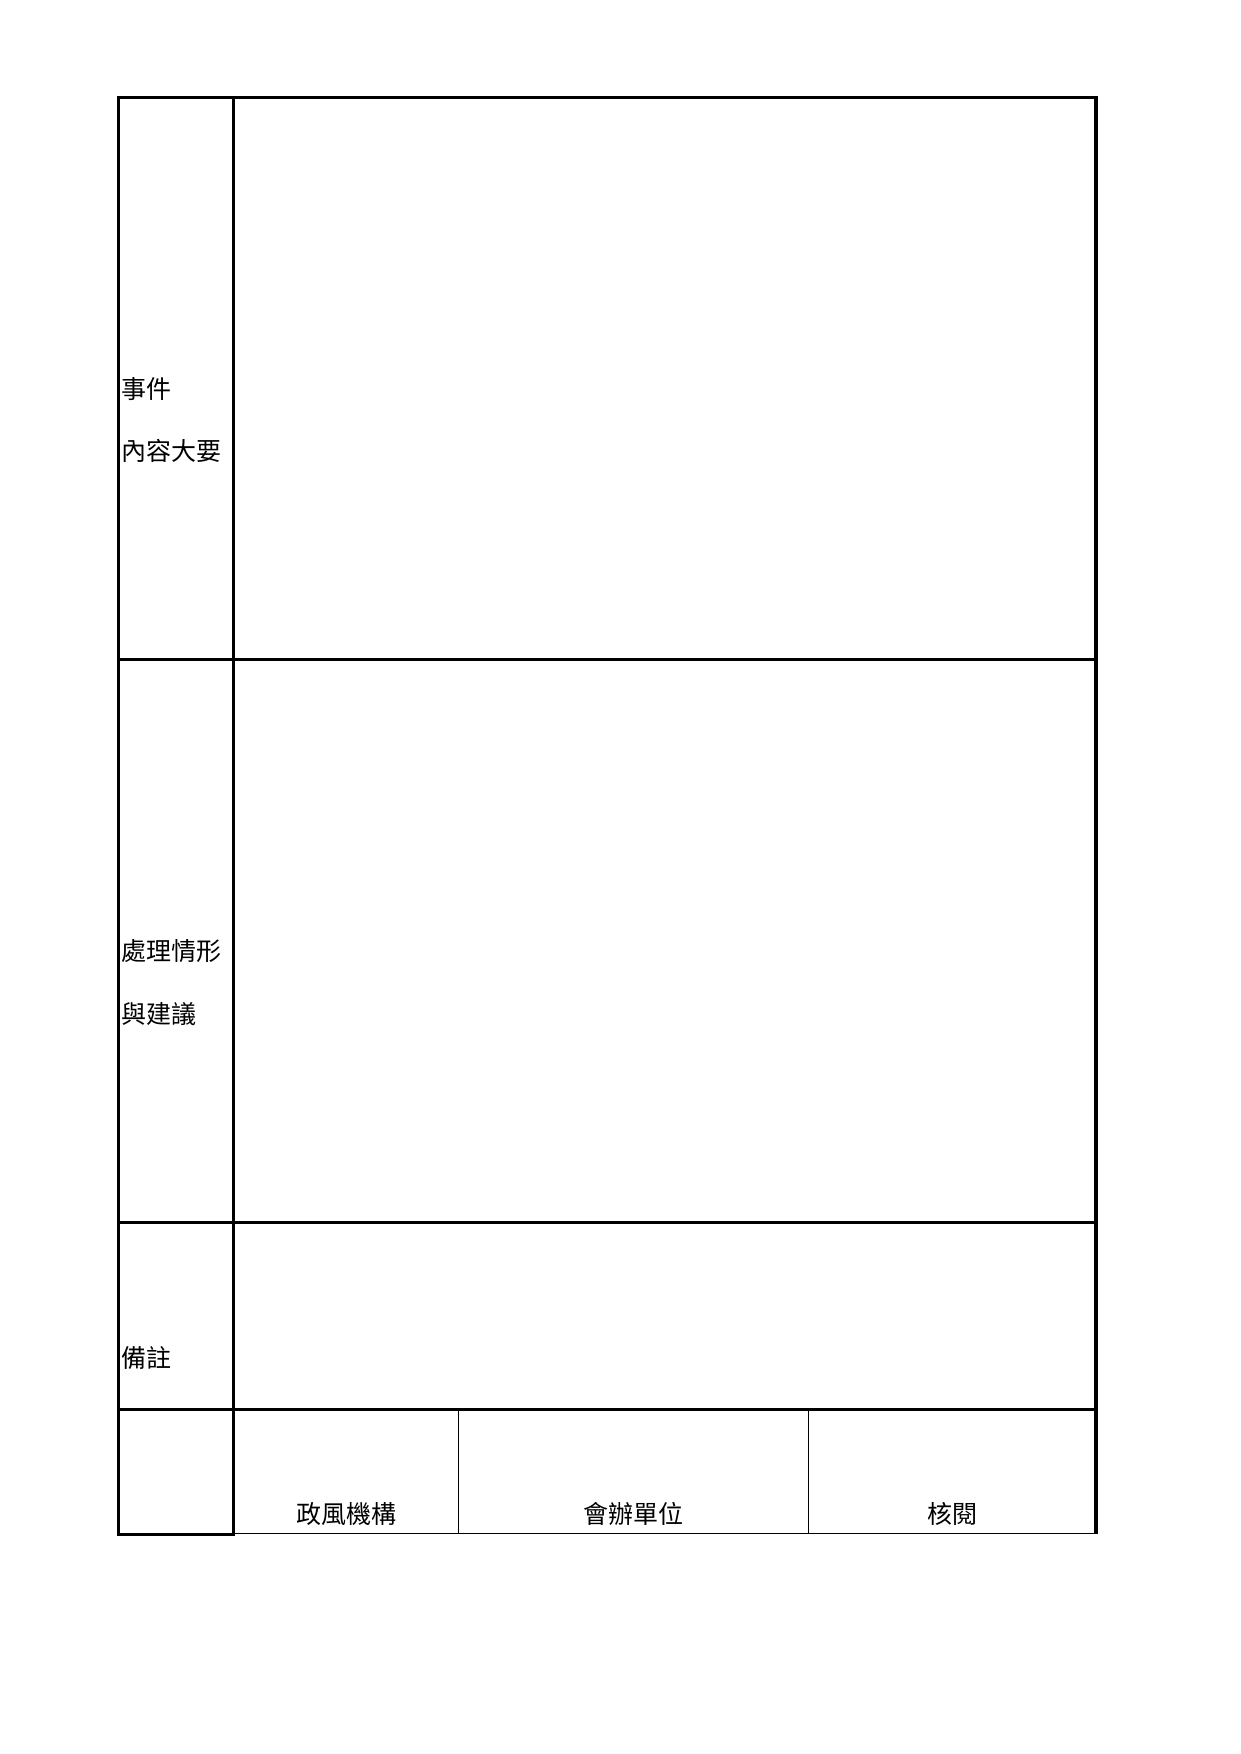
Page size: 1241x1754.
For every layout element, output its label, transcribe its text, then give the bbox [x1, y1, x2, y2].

table_cell [235, 661, 1094, 1221]
table_cell 事件 內容大要 [120, 99, 232, 658]
table_cell 備註 [120, 1224, 232, 1408]
table_cell 會辦單位 [459, 1411, 808, 1533]
table_cell 處理情形與建議 [120, 661, 232, 1221]
table_cell 核閱 [809, 1411, 1094, 1533]
table_cell 政風機構 [235, 1411, 458, 1533]
table_cell [120, 1411, 232, 1533]
table_cell [235, 1224, 1094, 1408]
table_cell [235, 99, 1094, 658]
